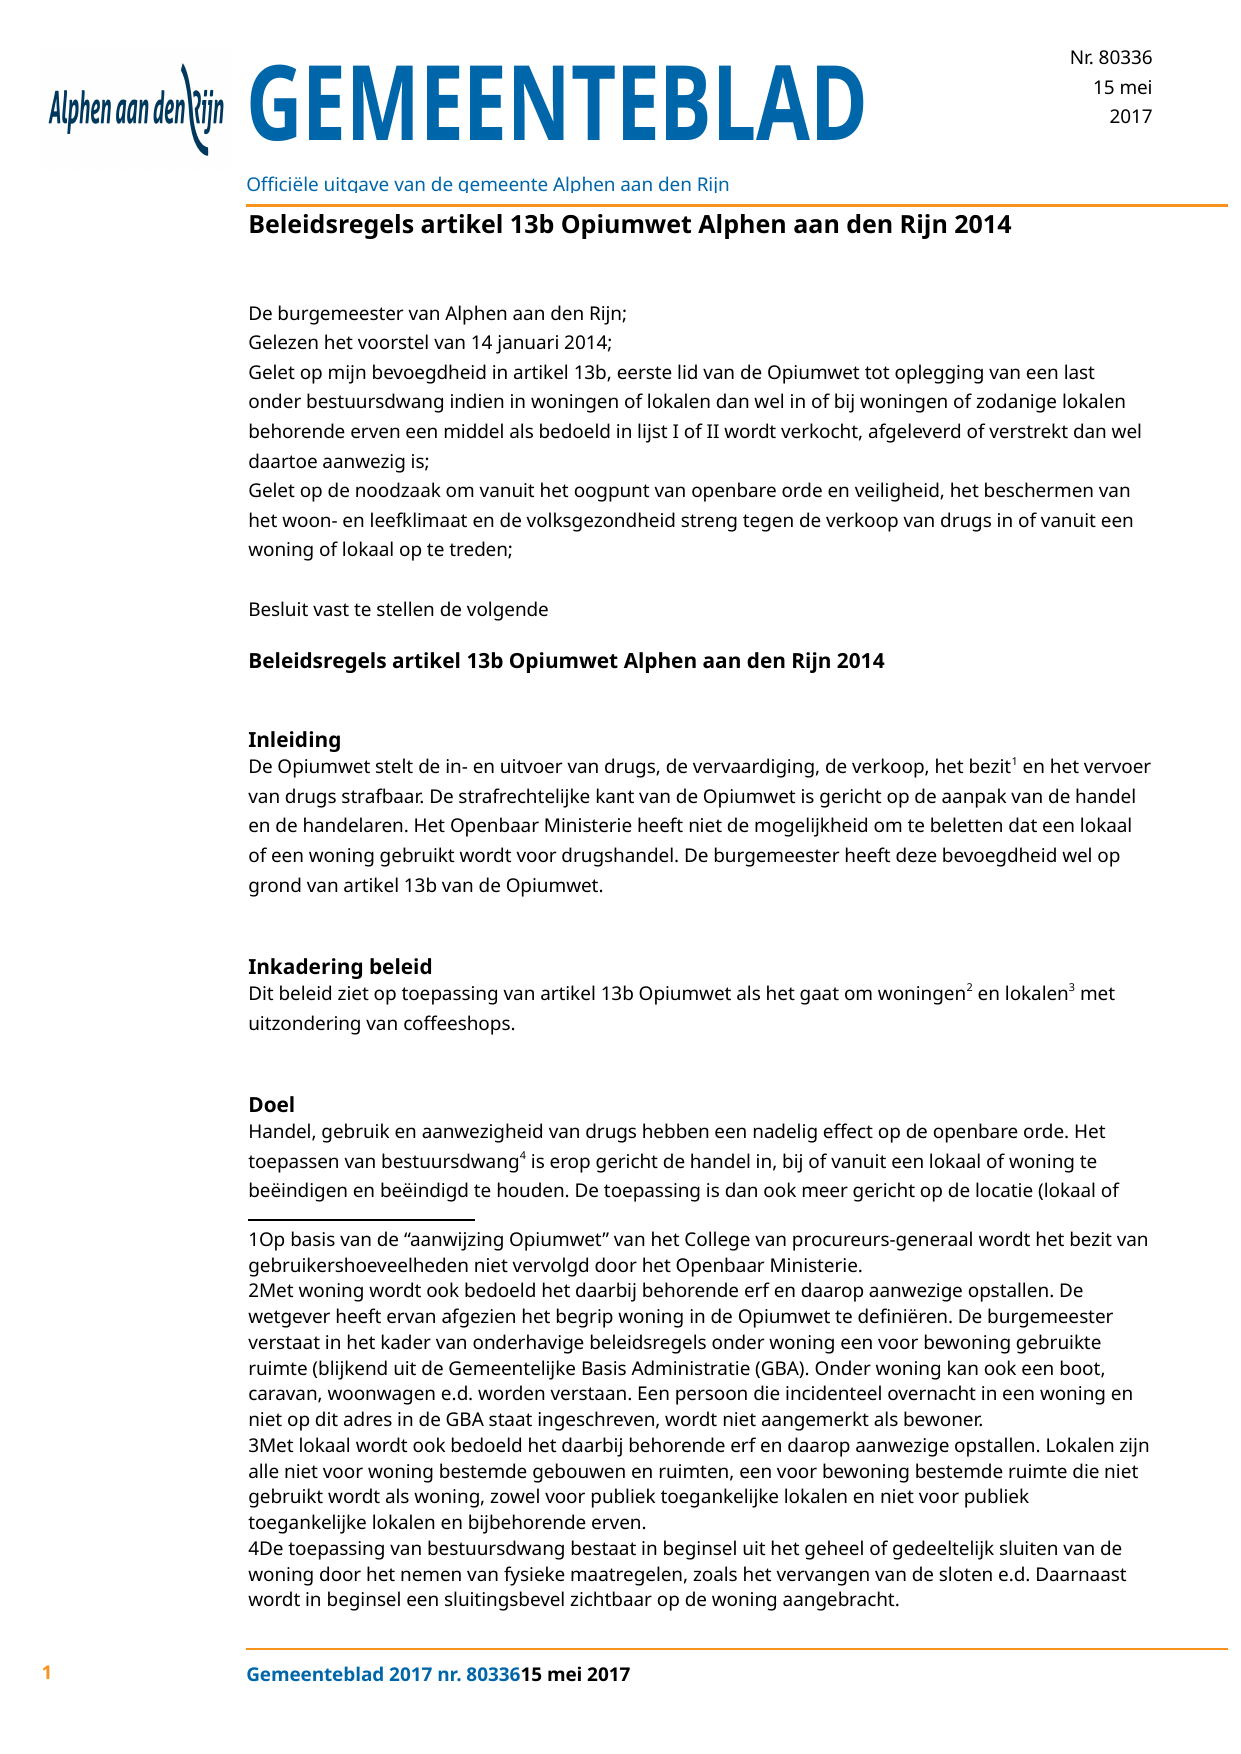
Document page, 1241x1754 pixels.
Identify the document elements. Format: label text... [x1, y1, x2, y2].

text De Opiumwet stelt de in- en uitvoer van drugs, de vervaardiging, de verkoop, het bezit en het vervoer van drugs strafbaar. De strafrechtelijke kant van de Opiumwet is gericht op de aanpak van de handel en de handelaren. Het Openbaar Ministerie heeft niet de mogelijkheid om te beletten dat een lokaal of een woning gebruikt wordt voor drugshandel. De burgemeester heeft deze bevoegdheid wel op grond van artikel 13b van de Opiumwet. [248, 753, 1152, 897]
text De toepassing van bestuursdwang bestaat in beginsel uit het geheel of gedeeltelijk sluiten van de woning door het nemen van fysieke maatregelen, zoals het vervangen van de sloten e.d. Daarnaast wordt in beginsel een sluitingsbevel zichtbaar op de woning aangebracht. [248, 1535, 1152, 1612]
text Gelet op de noodzaak om vanuit het oogpunt van openbare orde en veiligheid, het beschermen van het woon- en leefklimaat en de volksgezondheid streng tegen de verkoop van drugs in of vanuit een woning of lokaal op te treden; [248, 477, 1152, 562]
picture [41, 47, 231, 172]
text Doel [248, 1090, 1152, 1118]
text Gelet op mijn bevoegdheid in artikel 13b, eerste lid van de Opiumwet tot oplegging van een last onder bestuursdwang indien in woningen of lokalen dan wel in of bij woningen of zodanige lokalen behorende erven een middel als bedoeld in lijst I of II wordt verkocht, afgeleverd of verstrekt dan wel daartoe aanwezig is; [248, 359, 1152, 473]
text Inkadering beleid [248, 952, 1152, 980]
text Beleidsregels artikel 13b Opiumwet Alphen aan den Rijn 2014 [248, 207, 1152, 241]
text Besluit vast te stellen de volgende [248, 596, 1152, 621]
text Handel, gebruik en aanwezigheid van drugs hebben een nadelig effect op de openbare orde. Het toepassen van bestuursdwang is erop gericht de handel in, bij of vanuit een lokaal of woning te beëindigen en beëindigd te houden. De toepassing is dan ook meer gericht op de locatie (lokaal of [248, 1118, 1152, 1203]
text De burgemeester van Alphen aan den Rijn; [248, 300, 1152, 326]
text Dit beleid ziet op toepassing van artikel 13b Opiumwet als het gaat om woningen en lokalen met uitzondering van coffeeshops. [248, 980, 1152, 1036]
text Met woning wordt ook bedoeld het daarbij behorende erf en daarop aanwezige opstallen. De wetgever heeft ervan afgezien het begrip woning in de Opiumwet te definiëren. De burgemeester verstaat in het kader van onderhavige beleidsregels onder woning een voor bewoning gebruikte ruimte (blijkend uit de Gemeentelijke Basis Administratie (GBA). Onder woning kan ook een boot, caravan, woonwagen e.d. worden verstaan. Een persoon die incidenteel overnacht in een woning en niet op dit adres in de GBA staat ingeschreven, wordt niet aangemerkt als bewoner. [248, 1278, 1152, 1432]
text Inleiding [248, 725, 1152, 753]
text Gelezen het voorstel van 14 januari 2014; [248, 329, 1152, 355]
text Beleidsregels artikel 13b Opiumwet Alphen aan den Rijn 2014 [248, 646, 1152, 674]
text Op basis van de “aanwijzing Opiumwet” van het College van procureurs-generaal wordt het bezit van gebruikershoeveelheden niet vervolgd door het Openbaar Ministerie. [248, 1226, 1152, 1278]
text Met lokaal wordt ook bedoeld het daarbij behorende erf en daarop aanwezige opstallen. Lokalen zijn alle niet voor woning bestemde gebouwen en ruimten, een voor bewoning bestemde ruimte die niet gebruikt wordt als woning, zowel voor publiek toegankelijke lokalen en niet voor publiek toegankelijke lokalen en bijbehorende erven. [248, 1432, 1152, 1535]
